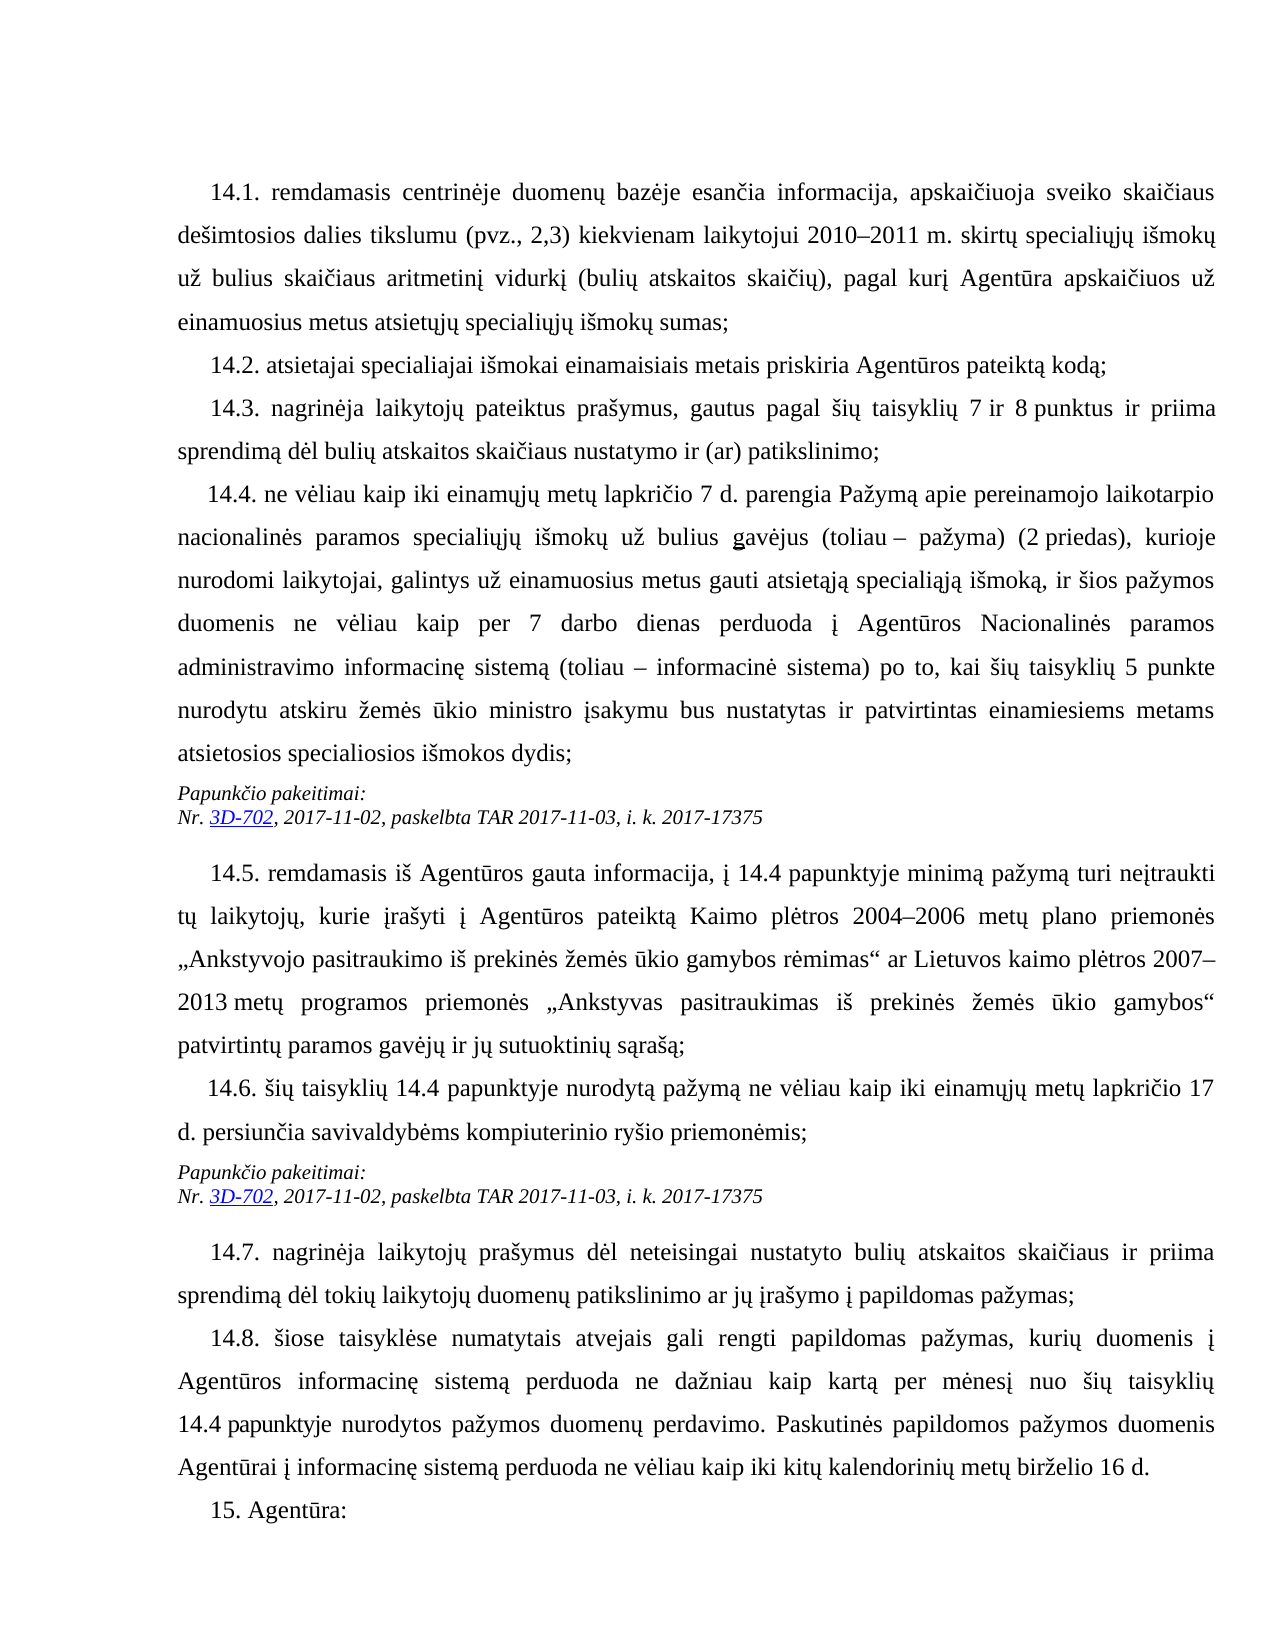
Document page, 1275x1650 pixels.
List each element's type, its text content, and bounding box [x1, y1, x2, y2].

text Papunkčio pakeitimai: [177, 781, 1216, 805]
text 14.1. remdamasis centrinėje duomenų bazėje esančia informacija, apskaičiuoja sveiko skaičiaus dešimtosios dalies tikslumu (pvz., 2,3) kiekvienam laikytojui 2010–2011 m. skirtų specialiųjų išmokų už bulius skaičiaus aritmetinį vidurkį (bulių atskaitos skaičių), pagal kurį Agentūra apskaičiuos už einamuosius metus atsietųjų specialiųjų išmokų sumas; [177, 177, 1216, 335]
text Nr. 3D-702, 2017-11-02, paskelbta TAR 2017-11-03, i. k. 2017-17375 [177, 1184, 1216, 1208]
text 14.6. šių taisyklių 14.4 papunktyje nurodytą pažymą ne vėliau kaip iki einamųjų metų lapkričio 17 d. persiunčia savivaldybėms kompiuterinio ryšio priemonėmis; [177, 1073, 1216, 1145]
text Papunkčio pakeitimai: [177, 1160, 1216, 1184]
text 14.3. nagrinėja laikytojų pateiktus prašymus, gautus pagal šių taisyklių 7 ir 8 punktus ir priima sprendimą dėl bulių atskaitos skaičiaus nustatymo ir (ar) patikslinimo; [177, 393, 1216, 465]
text 14.4. ne vėliau kaip iki einamųjų metų lapkričio 7 d. parengia Pažymą apie pereinamojo laikotarpio nacionalinės paramos specialiųjų išmokų už bulius gavėjus (toliau – pažyma) (2 priedas), kurioje nurodomi laikytojai, galintys už einamuosius metus gauti atsietąją specialiąją išmoką, ir šios pažymos duomenis ne vėliau kaip per 7 darbo dienas perduoda į Agentūros Nacionalinės paramos administravimo informacinę sistemą (toliau – informacinė sistema) po to, kai šių taisyklių 5 punkte nurodytu atskiru žemės ūkio ministro įsakymu bus nustatytas ir patvirtintas einamiesiems metams atsietosios specialiosios išmokos dydis; [177, 479, 1216, 767]
text 15. Agentūra: [177, 1495, 1216, 1524]
text 14.2. atsietajai specialiajai išmokai einamaisiais metais priskiria Agentūros pateiktą kodą; [177, 350, 1216, 378]
text 14.7. nagrinėja laikytojų prašymus dėl neteisingai nustatyto bulių atskaitos skaičiaus ir priima sprendimą dėl tokių laikytojų duomenų patikslinimo ar jų įrašymo į papildomas pažymas; [177, 1237, 1216, 1308]
text 14.5. remdamasis iš Agentūros gauta informacija, į 14.4 papunktyje minimą pažymą turi neįtraukti tų laikytojų, kurie įrašyti į Agentūros pateiktą Kaimo plėtros 2004–2006 metų plano priemonės „Ankstyvojo pasitraukimo iš prekinės žemės ūkio gamybos rėmimas“ ar Lietuvos kaimo plėtros 2007–2013 metų programos priemonės „Ankstyvas pasitraukimas iš prekinės žemės ūkio gamybos“ patvirtintų paramos gavėjų ir jų sutuoktinių sąrašą; [177, 858, 1216, 1059]
text 14.8. šiose taisyklėse numatytais atvejais gali rengti papildomas pažymas, kurių duomenis į Agentūros informacinę sistemą perduoda ne dažniau kaip kartą per mėnesį nuo šių taisyklių 14.4 papunktyje nurodytos pažymos duomenų perdavimo. Paskutinės papildomos pažymos duomenis Agentūrai į informacinę sistemą perduoda ne vėliau kaip iki kitų kalendorinių metų birželio 16 d. [177, 1323, 1216, 1481]
text Nr. 3D-702, 2017-11-02, paskelbta TAR 2017-11-03, i. k. 2017-17375 [177, 805, 1216, 829]
